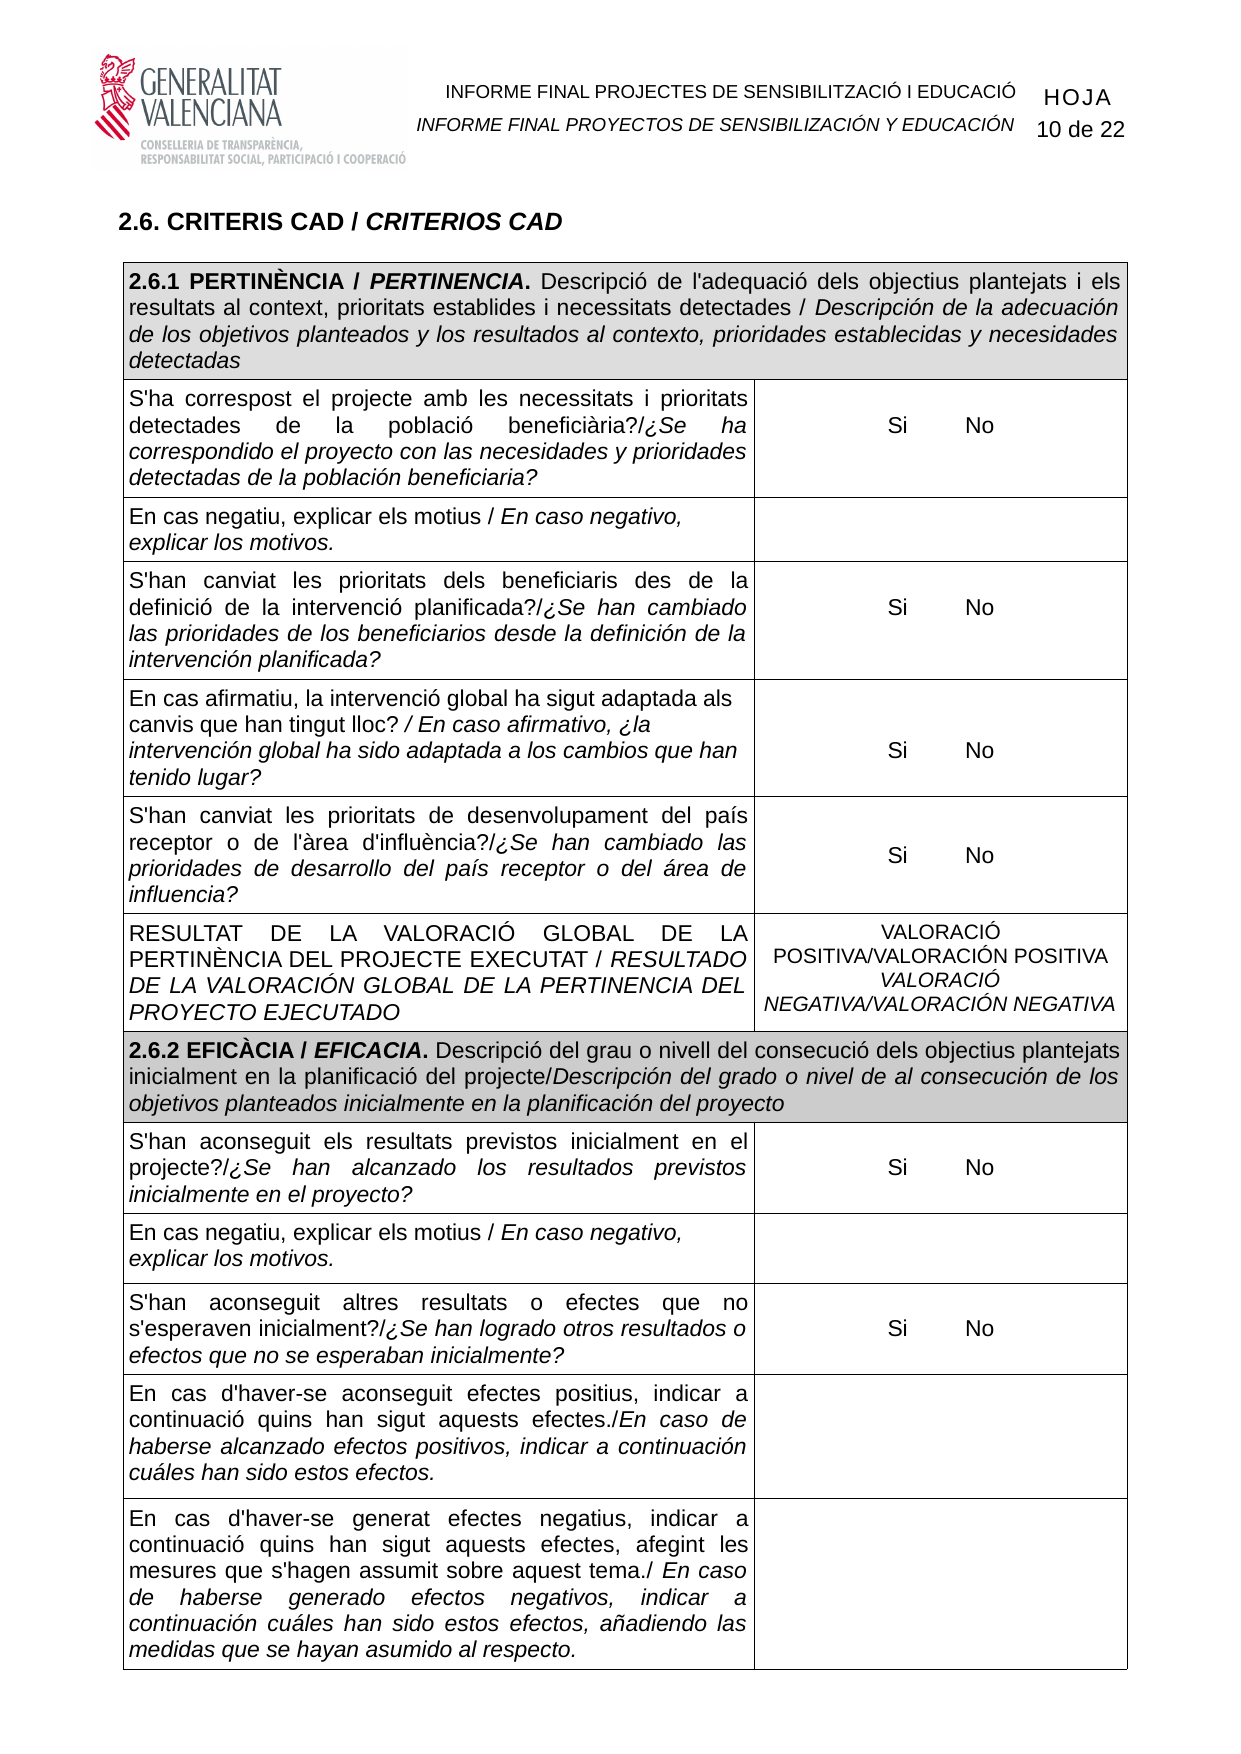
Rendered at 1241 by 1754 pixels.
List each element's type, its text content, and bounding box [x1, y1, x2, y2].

table_cell [755, 1499, 1127, 1668]
table_cell [755, 1375, 1127, 1498]
table_cell S'han canviat les prioritats de desenvolupament del país receptor o de l'àrea d'influència?/¿Se han cambiado las prioridades de desarrollo del país receptor o del área de influencia? [124, 797, 754, 913]
table_header 2.6.1 PERTINÈNCIA / PERTINENCIA. Descripció de l'adequació dels objectius plantejats i els resultats al context, prioritats establides i necessitats detectades / Descripción de la adecuación de los objetivos planteados y los resultados al contexto, prioridades establecidas y necesidades detectadas [124, 263, 1127, 379]
table_cell Si No [755, 1284, 1127, 1374]
table_cell S'han aconseguit altres resultats o efectes que no s'esperaven inicialment?/¿Se han logrado otros resultados o efectos que no se esperaban inicialmente? [124, 1284, 754, 1374]
table_cell Si No [755, 680, 1127, 796]
table_cell [755, 1214, 1127, 1283]
table_cell S'han canviat les prioritats dels beneficiaris des de la definició de la intervenció planificada?/¿Se han cambiado las prioridades de los beneficiarios desde la definición de la intervención planificada? [124, 562, 754, 678]
table_cell Si No [755, 797, 1127, 913]
table_cell 2.6.2 EFICÀCIA / EFICACIA. Descripció del grau o nivell del consecució dels objectius plantejats inicialment en la planificació del projecte/Descripción del grado o nivel de al consecución de los objetivos planteados inicialmente en la planificación del proyecto [124, 1032, 1127, 1122]
table_cell Si No [755, 1123, 1127, 1213]
table_cell En cas d'haver-se generat efectes negatius, indicar a continuació quins han sigut aquests efectes, afegint les mesures que s'hagen assumit sobre aquest tema./ En caso de haberse generado efectos negativos, indicar a continuación cuáles han sido estos efectos, añadiendo las medidas que se hayan asumido al respecto. [124, 1499, 754, 1668]
table_cell Si No [755, 562, 1127, 678]
table_cell En cas afirmatiu, la intervenció global ha sigut adaptada als canvis que han tingut lloc? / En caso afirmativo, ¿la intervención global ha sido adaptada a los cambios que han tenido lugar? [124, 680, 754, 796]
table_cell S'ha correspost el projecte amb les necessitats i prioritats detectades de la població beneficiària?/¿Se ha correspondido el proyecto con las necesidades y prioridades detectadas de la población beneficiaria? [124, 380, 754, 496]
table_cell Si No [755, 380, 1127, 496]
table_cell [755, 498, 1127, 561]
table_cell RESULTAT DE LA VALORACIÓ GLOBAL DE LA PERTINÈNCIA DEL PROJECTE EXECUTAT / RESULTADO DE LA VALORACIÓN GLOBAL DE LA PERTINENCIA DEL PROYECTO EJECUTADO [124, 914, 754, 1031]
table_cell En cas negatiu, explicar els motius / En caso negativo, explicar los motivos. [124, 1214, 754, 1283]
table_cell En cas negatiu, explicar els motius / En caso negativo, explicar los motivos. [124, 498, 754, 561]
picture [91, 46, 409, 171]
table_cell S'han aconseguit els resultats previstos inicialment en el projecte?/¿Se han alcanzado los resultados previstos inicialmente en el proyecto? [124, 1123, 754, 1213]
table_cell VALORACIÓ POSITIVA/VALORACIÓN POSITIVA VALORACIÓ NEGATIVA/VALORACIÓN NEGATIVA [755, 914, 1127, 1031]
table_cell En cas d'haver-se aconseguit efectes positius, indicar a continuació quins han sigut aquests efectes./En caso de haberse alcanzado efectos positivos, indicar a continuación cuáles han sido estos efectos. [124, 1375, 754, 1498]
text 2.6. CRITERIS CAD / CRITERIOS CAD [118, 206, 1122, 235]
